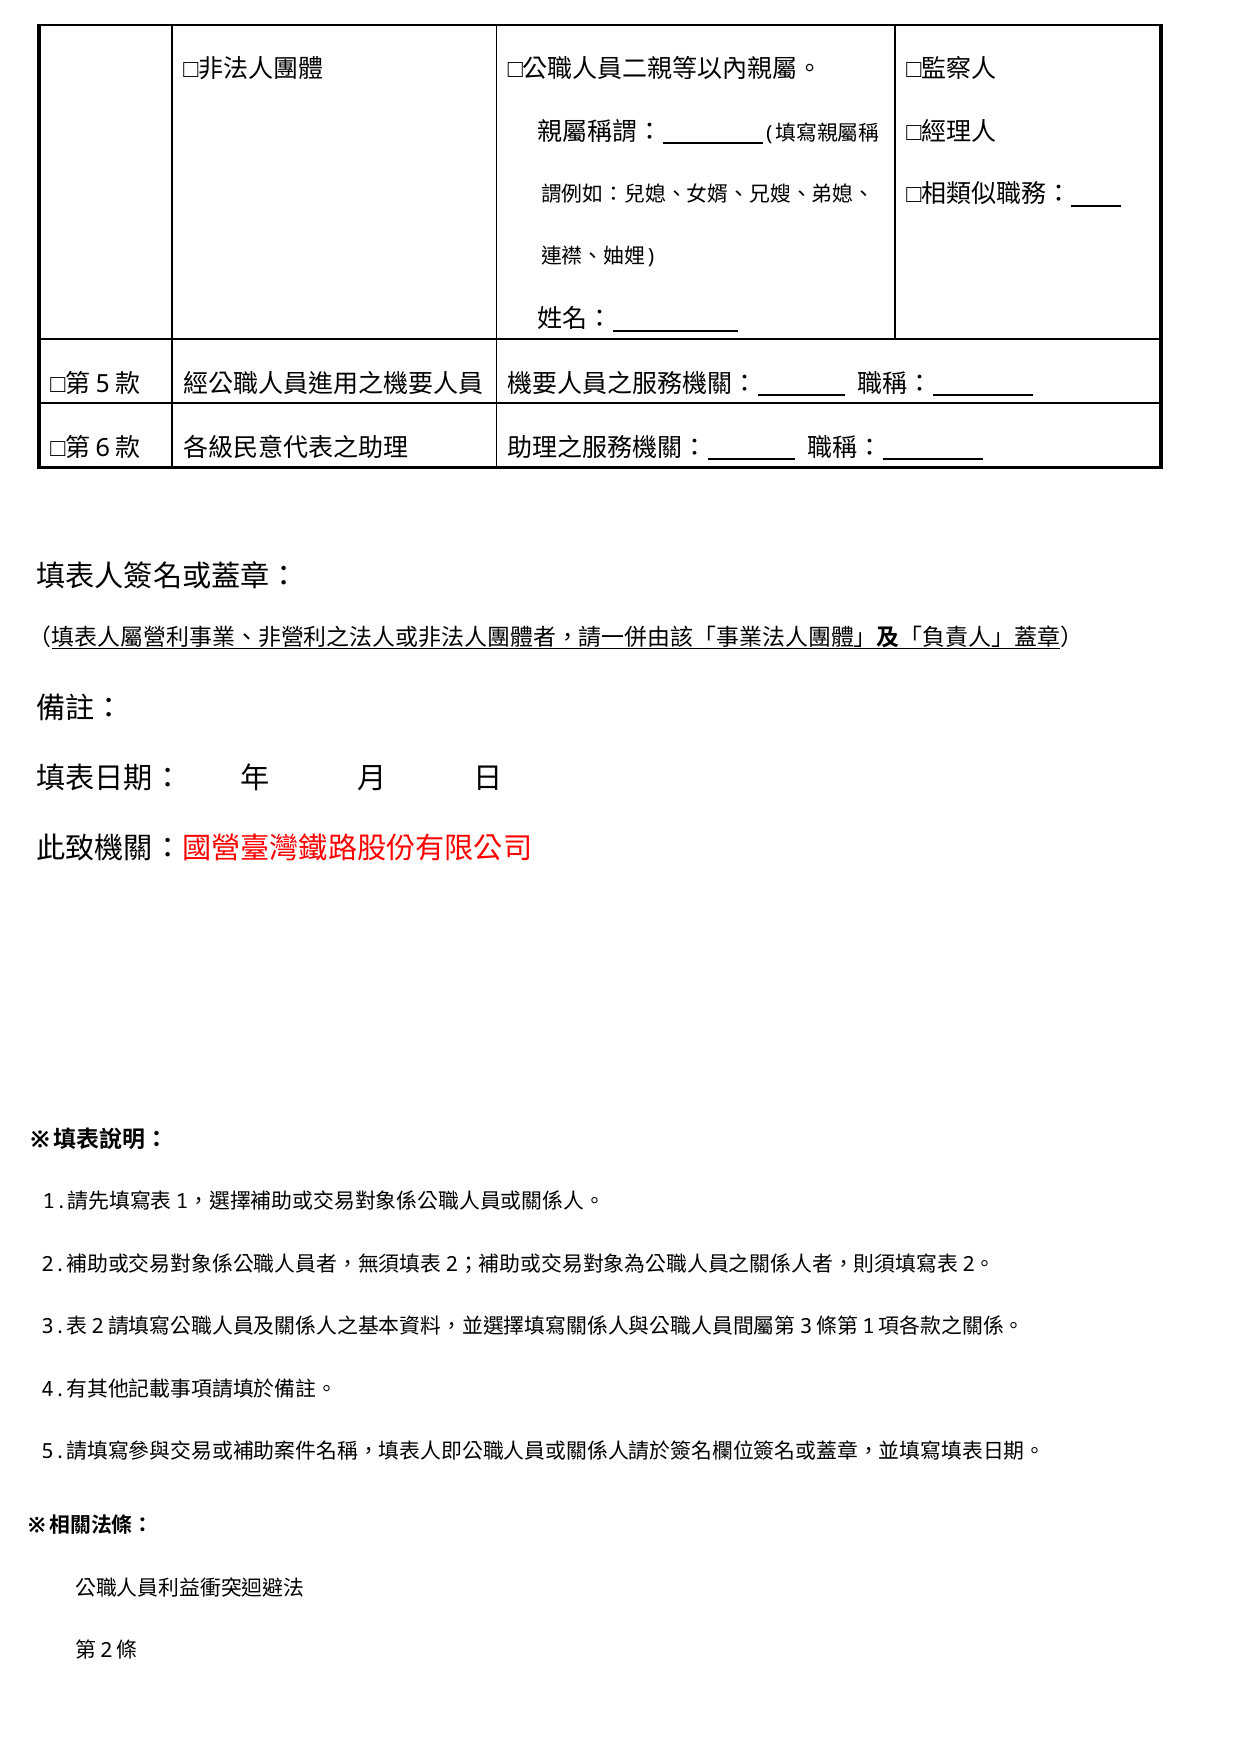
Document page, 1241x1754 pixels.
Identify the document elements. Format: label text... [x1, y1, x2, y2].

table_cell 經公職人員進用之機要人員 [173, 340, 496, 402]
table_cell 助理之服務機關： 職稱： [497, 404, 1159, 466]
text ※填表說明： [26, 1095, 1125, 1158]
text 5.請填寫參與交易或補助案件名稱，填表人即公職人員或關係人請於簽名欄位簽名或蓋章，並填寫填表日期。 [16, 1408, 1219, 1470]
table_cell 機要人員之服務機關： 職稱： [497, 340, 1159, 402]
text 4.有其他記載事項請填於備註。 [16, 1345, 1219, 1408]
text ※相關法條： [14, 1482, 1219, 1544]
text 3.表2請填寫公職人員及關係人之基本資料，並選擇填寫關係人與公職人員間屬第3條第1項各款之關係。 [16, 1283, 1219, 1345]
text 第2條 [75, 1607, 1125, 1669]
text 此致機關：國營臺灣鐵路股份有限公司 [1, 804, 1125, 867]
table_cell □第5款 [41, 340, 171, 402]
text 填表日期： 年 月 日 [1, 734, 1125, 797]
table_cell □第6款 [41, 404, 171, 466]
table_cell □監察人 □經理人 □相類似職務： [896, 26, 1159, 338]
table_cell □非法人團體 [173, 26, 496, 338]
text 填表人簽名或蓋章： [1, 532, 1125, 594]
text （填表人屬營利事業、非營利之法人或非法人團體者，請一併由該「事業法人團體」及「負責人」蓋章） [1, 594, 1125, 657]
table_cell 各級民意代表之助理 [173, 404, 496, 466]
text 公職人員利益衝突迴避法 [75, 1544, 1125, 1607]
text 備註： [1, 664, 1125, 727]
text 1.請先填寫表1，選擇補助或交易對象係公職人員或關係人。 [15, 1158, 1219, 1220]
text 2.補助或交易對象係公職人員者，無須填表2；補助或交易對象為公職人員之關係人者，則須填寫表2。 [16, 1220, 1219, 1283]
table_cell [41, 26, 171, 338]
table_cell □公職人員二親等以內親屬。 親屬稱謂： (填寫親屬稱謂例如：兒媳、女婿、兄嫂、弟媳、連襟、妯娌) 姓名： [497, 26, 894, 338]
